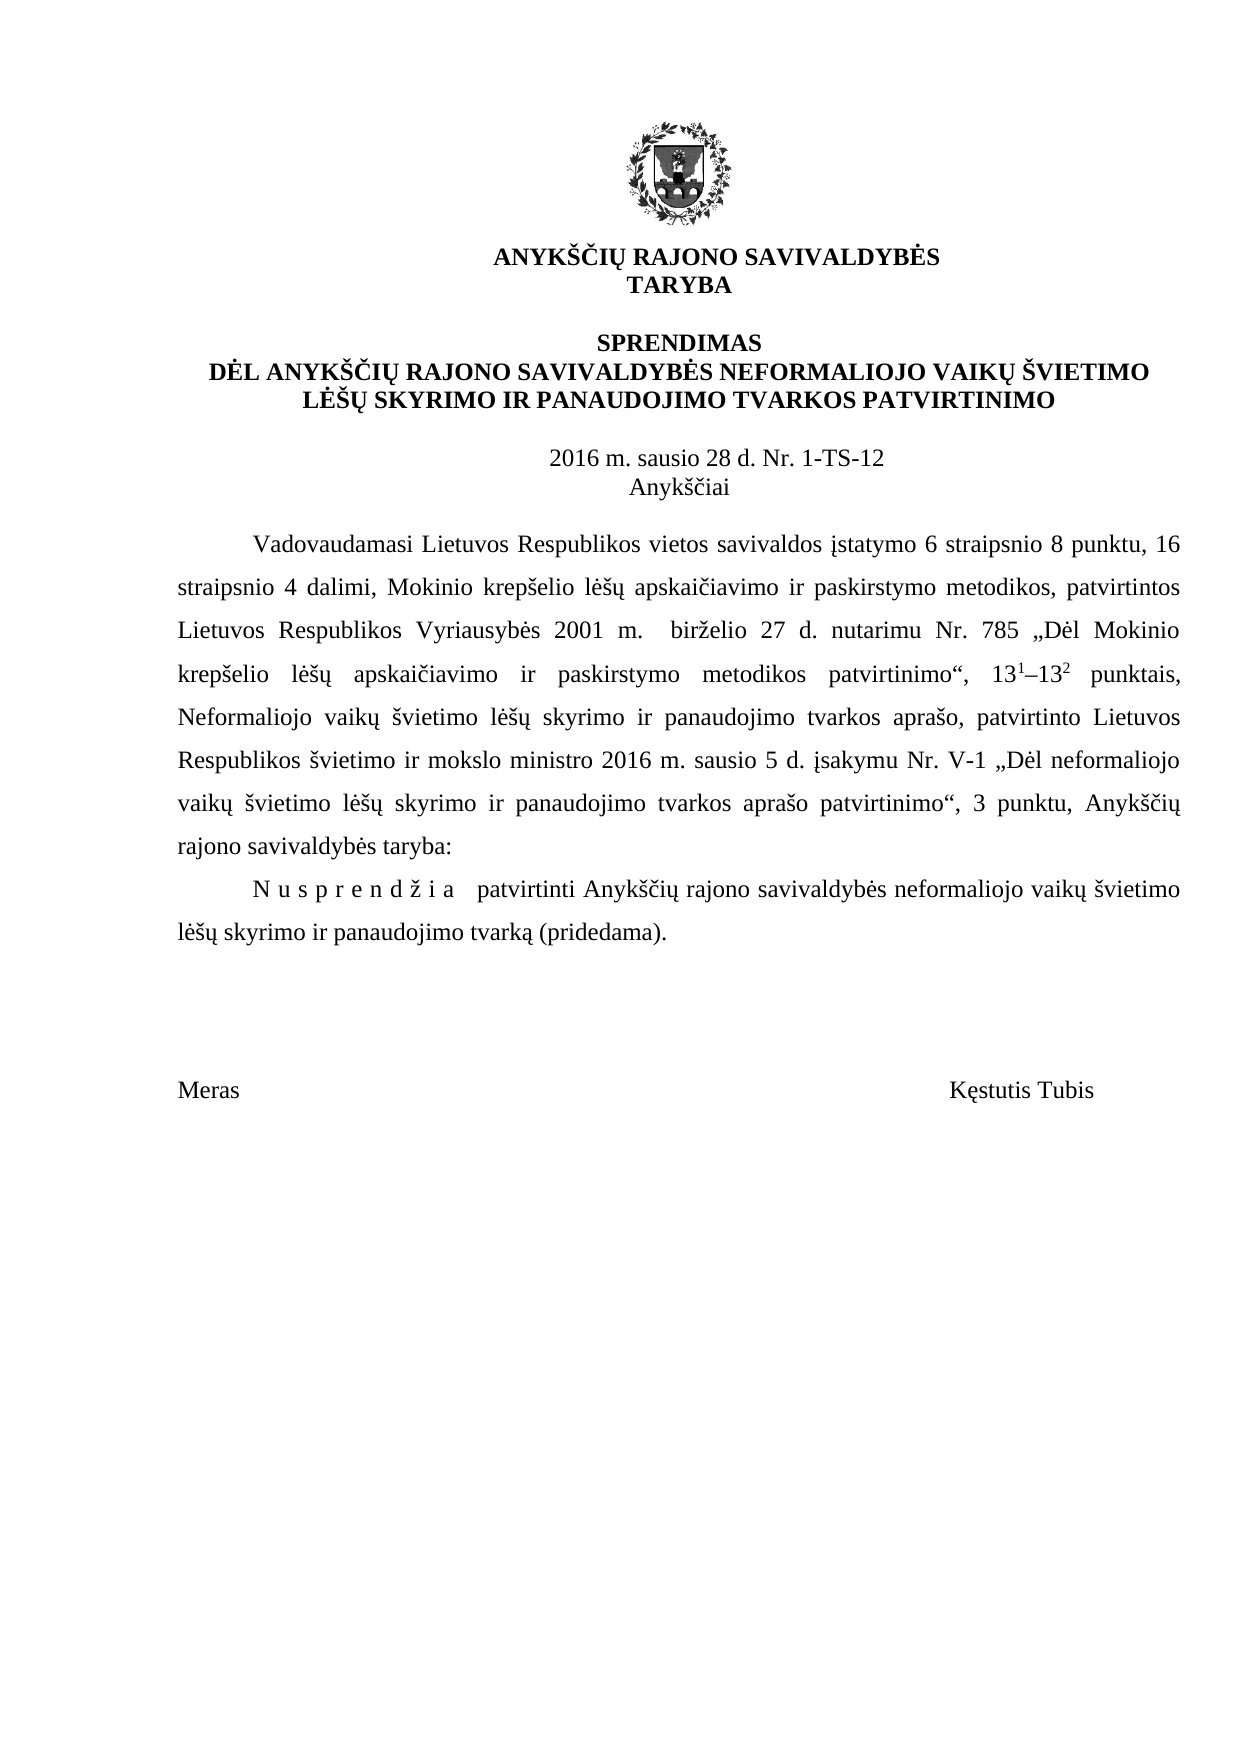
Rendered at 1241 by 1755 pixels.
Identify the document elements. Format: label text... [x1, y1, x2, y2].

text SPRENDIMAS [177, 328, 1181, 357]
text Meras Kęstutis Tubis [177, 1076, 1181, 1104]
text Anykščiai [177, 472, 1181, 501]
text Vadovaudamasi Lietuvos Respublikos vietos savivaldos įstatymo 6 straipsnio 8 punktu, 16 straipsnio 4 dalimi, Mokinio krepšelio lėšų apskaičiavimo ir paskirstymo metodikos, patvirtintos Lietuvos Respublikos Vyriausybės 2001 m. birželio 27 d. nutarimu Nr. 785 „Dėl Mokinio krepšelio lėšų apskaičiavimo ir paskirstymo metodikos patvirtinimo“, 131–132 punktais, Neformaliojo vaikų švietimo lėšų skyrimo ir panaudojimo tvarkos aprašo, patvirtinto Lietuvos Respublikos švietimo ir mokslo ministro 2016 m. sausio 5 d. įsakymu Nr. V-1 „Dėl neformaliojo vaikų švietimo lėšų skyrimo ir panaudojimo tvarkos aprašo patvirtinimo“, 3 punktu, Anykščių rajono savivaldybės taryba: [177, 529, 1181, 860]
text ANYKŠČIŲ RAJONO SAVIVALDYBĖS [177, 242, 1181, 271]
text TARYBA [177, 271, 1181, 299]
text 2016 m. sausio 28 d. Nr. 1-TS-12 [177, 443, 1181, 472]
text DĖL ANYKŠČIŲ RAJONO SAVIVALDYBĖS NEFORMALIOJO VAIKŲ ŠVIETIMO LĖŠŲ SKYRIMO IR PANAUDOJIMO TVARKOS PATVIRTINIMO [177, 357, 1181, 414]
text N u s p r e n d ž i a patvirtinti Anykščių rajono savivaldybės neformaliojo vaikų švietimo lėšų skyrimo ir panaudojimo tvarką (pridedama). [177, 874, 1181, 946]
